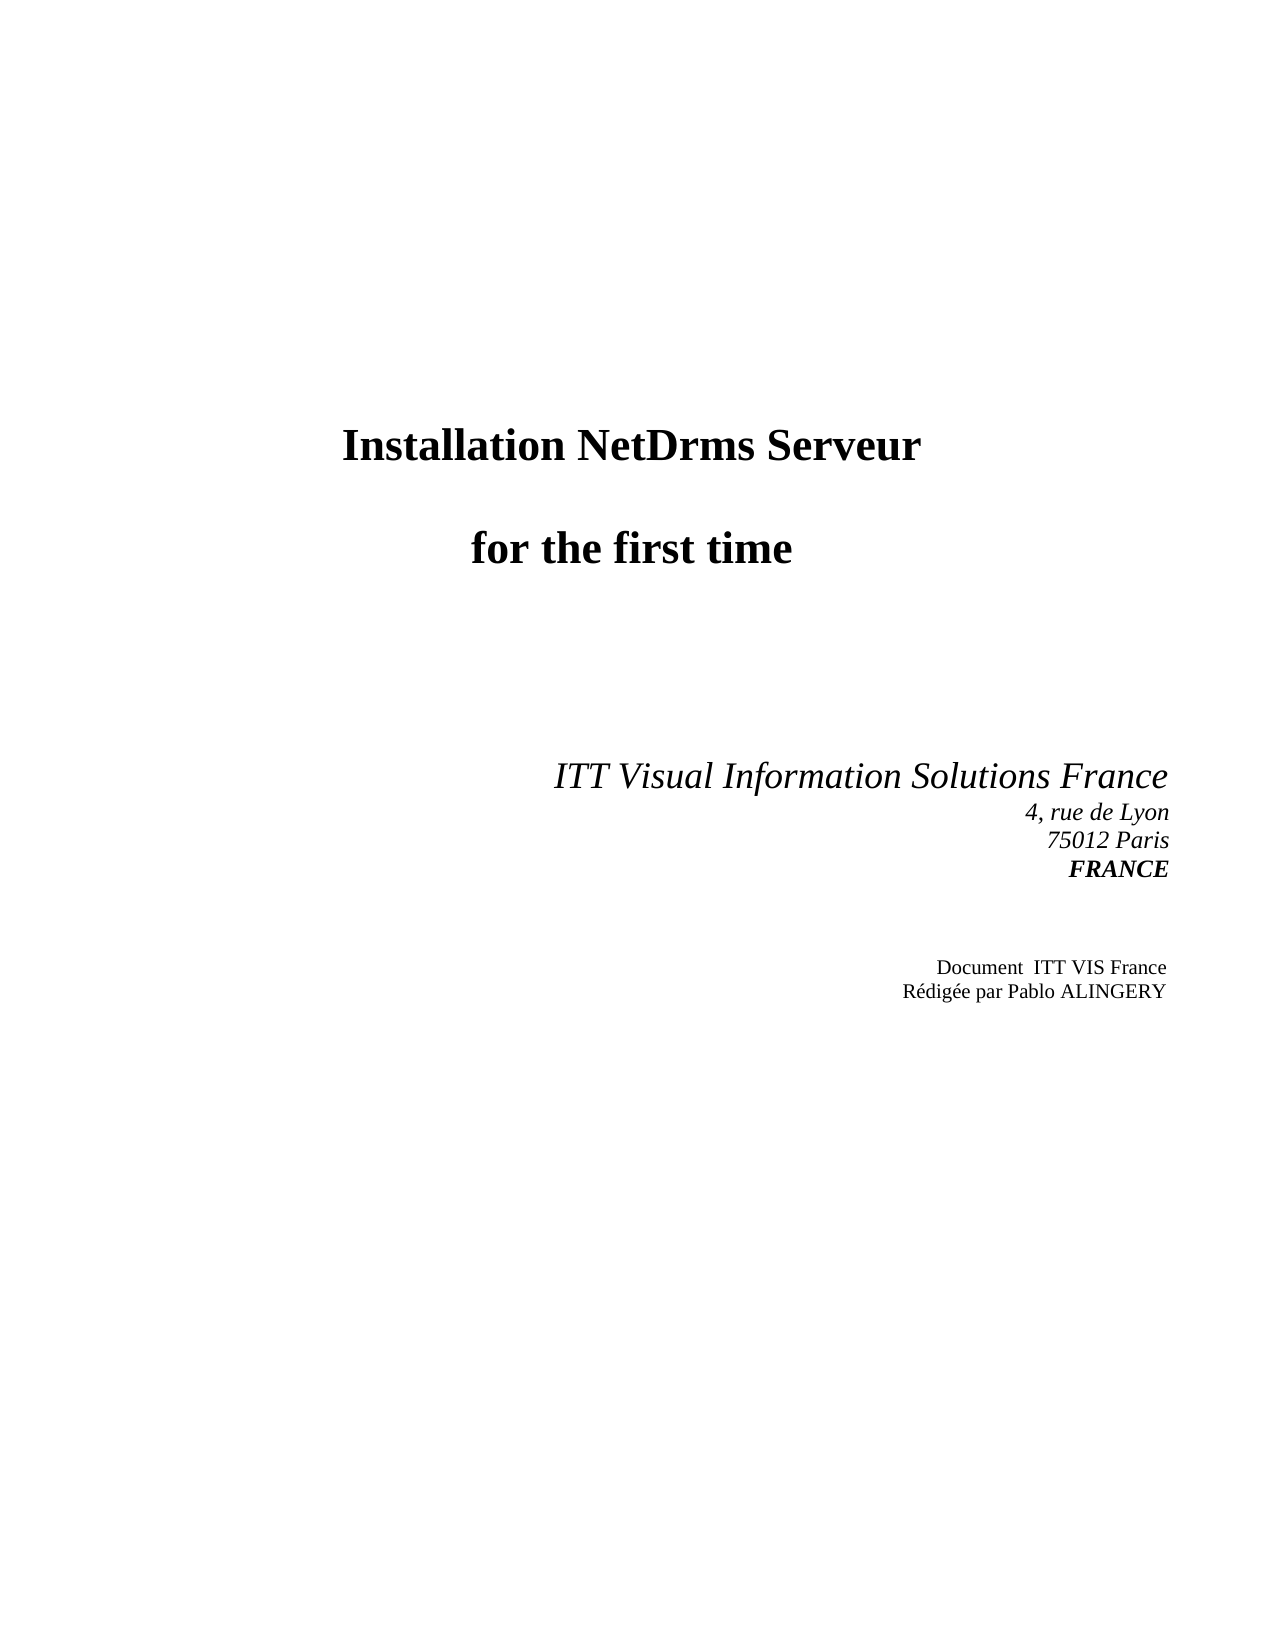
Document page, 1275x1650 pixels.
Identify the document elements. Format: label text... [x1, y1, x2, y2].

text FRANCE [84, 854, 1172, 883]
title for the first time [84, 520, 1191, 573]
text Document ITT VIS France [84, 955, 1172, 979]
text 75012 Paris [84, 825, 1172, 854]
text Rédigée par Pablo ALINGERY [84, 979, 1172, 1003]
title Installation NetDrms Serveur [84, 418, 1191, 470]
text ITT Visual Information Solutions France [84, 753, 1172, 797]
text 4, rue de Lyon [84, 797, 1172, 825]
